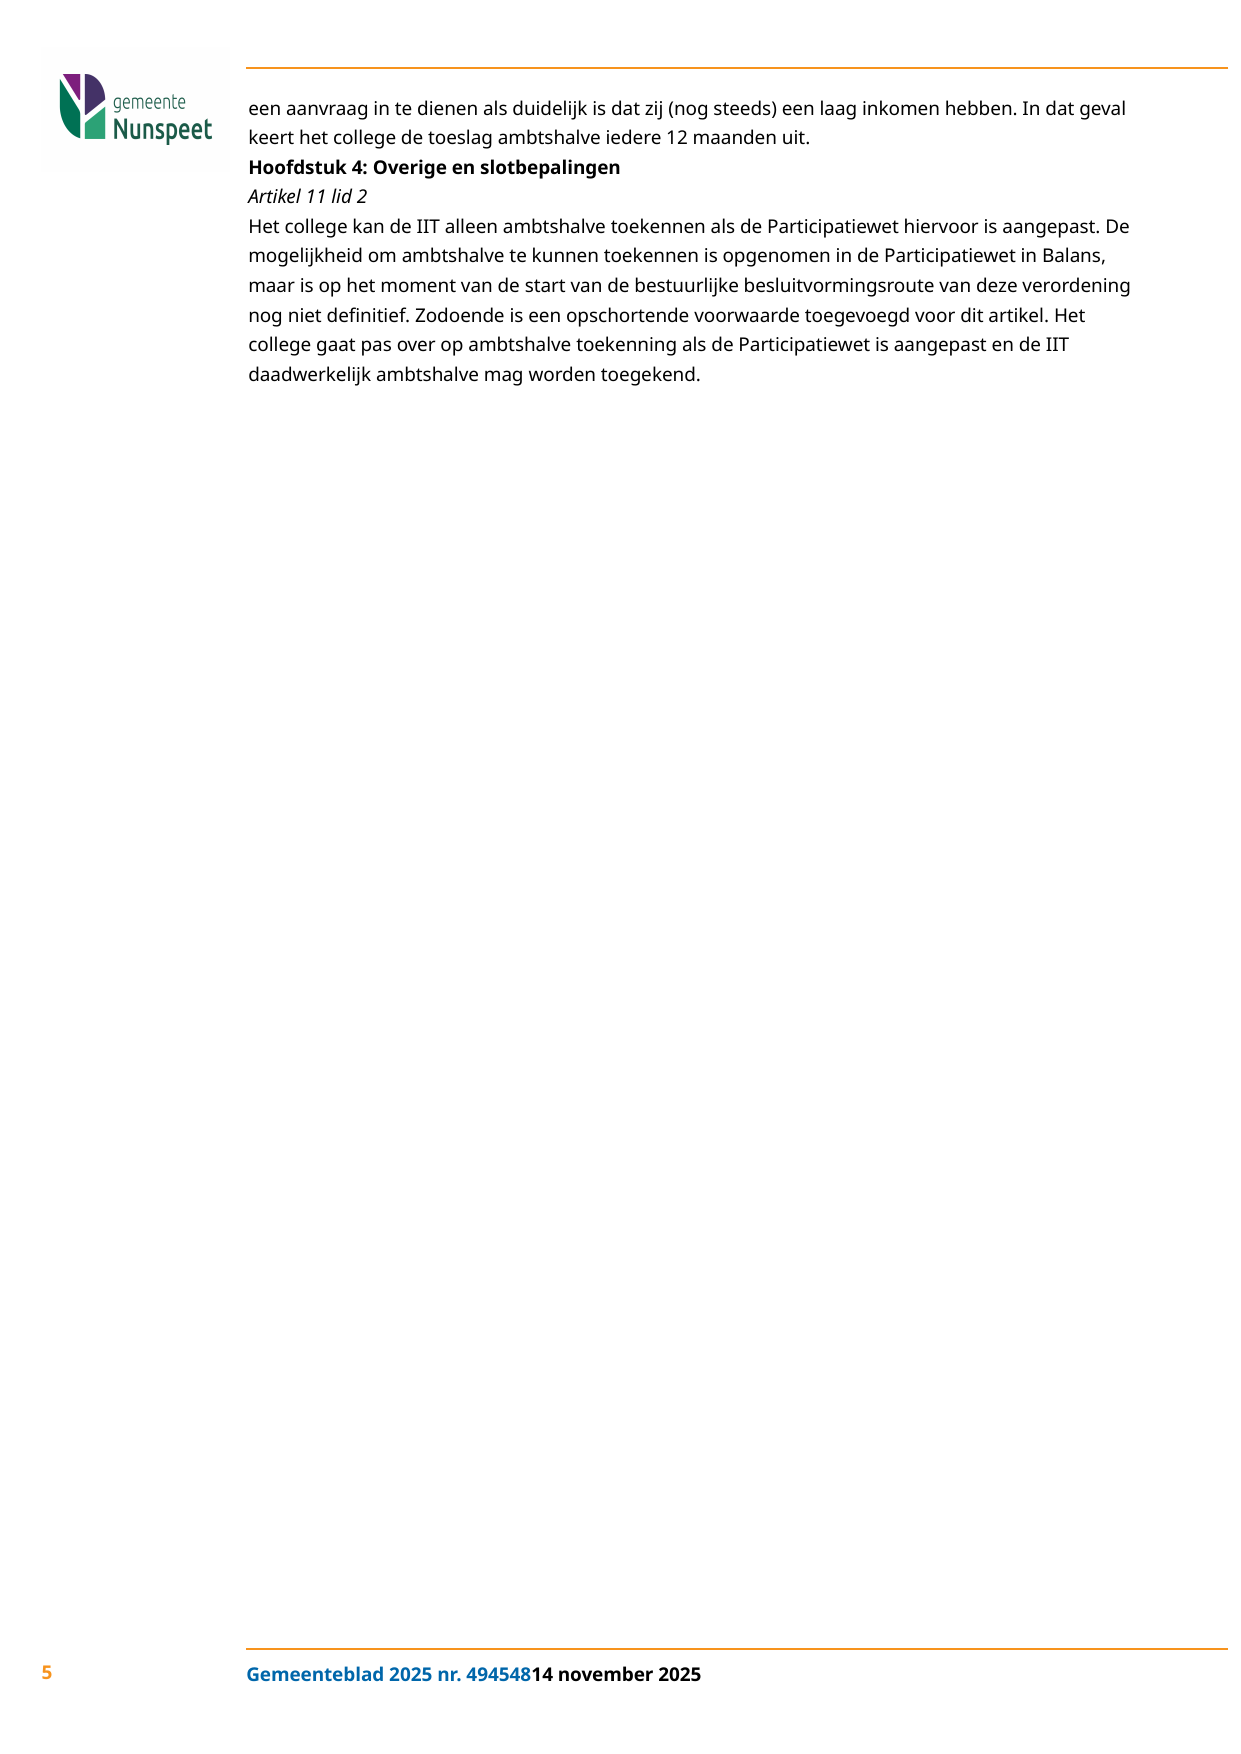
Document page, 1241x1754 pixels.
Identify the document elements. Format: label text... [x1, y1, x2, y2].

picture [41, 47, 231, 172]
text een aanvraag in te dienen als duidelijk is dat zij (nog steeds) een laag inkomen hebben. In dat geval keert het college de toeslag ambtshalve iedere 12 maanden uit. [248, 95, 1152, 150]
text Hoofdstuk 4: Overige en slotbepalingen [248, 154, 1152, 180]
text Het college kan de IIT alleen ambtshalve toekennen als de Participatiewet hiervoor is aangepast. De mogelijkheid om ambtshalve te kunnen toekennen is opgenomen in de Participatiewet in Balans, maar is op het moment van de start van de bestuurlijke besluitvormingsroute van deze verordening nog niet definitief. Zodoende is een opschortende voorwaarde toegevoegd voor dit artikel. Het college gaat pas over op ambtshalve toekenning als de Participatiewet is aangepast en de IIT daadwerkelijk ambtshalve mag worden toegekend. [248, 213, 1152, 387]
text Artikel 11 lid 2 [248, 183, 1152, 209]
